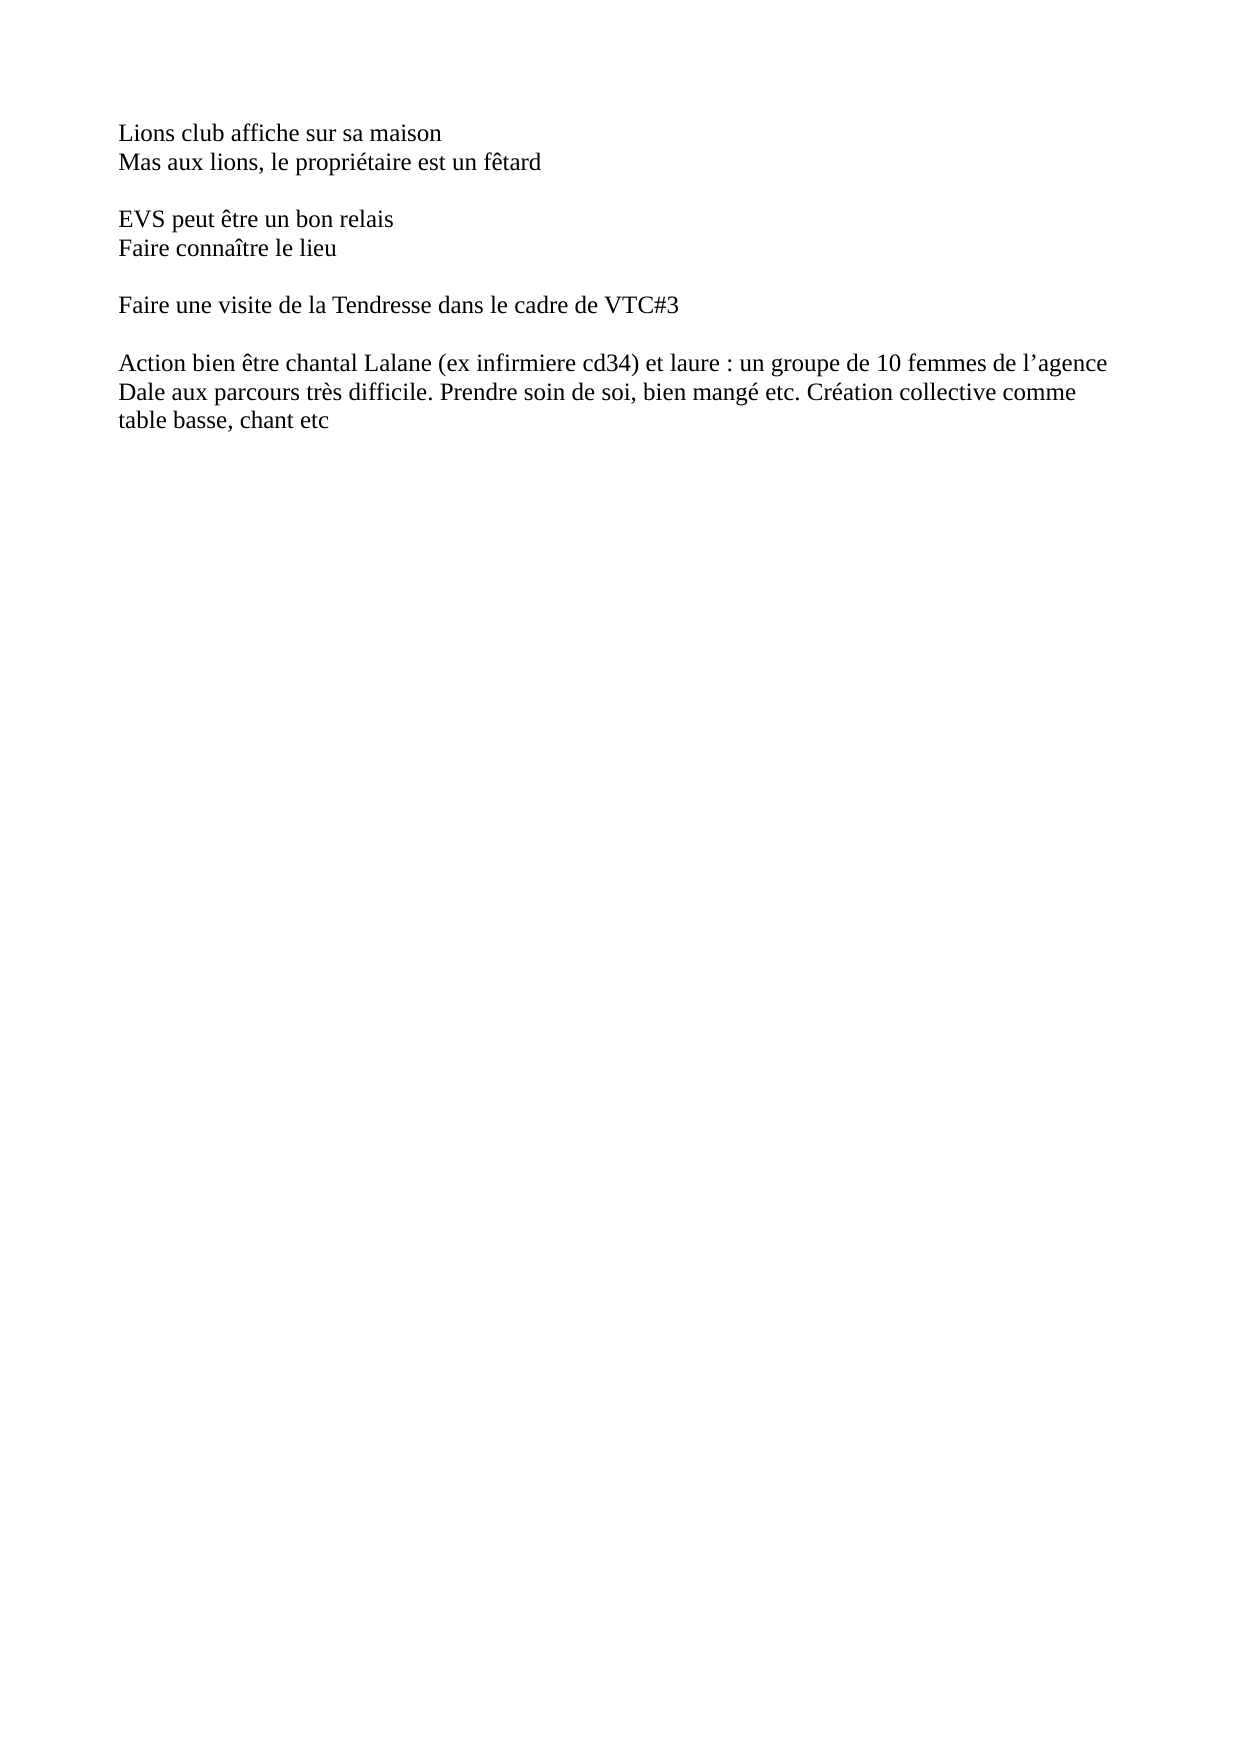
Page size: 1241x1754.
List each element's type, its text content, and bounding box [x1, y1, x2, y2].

text Faire une visite de la Tendresse dans le cadre de VTC#3 [118, 291, 1122, 319]
text Lions club affiche sur sa maison [118, 118, 1122, 147]
text Action bien être chantal Lalane (ex infirmiere cd34) et laure : un groupe de 10 femmes de l’agence Dale aux parcours très difficile. Prendre soin de soi, bien mangé etc. Création collective comme table basse, chant etc [118, 348, 1122, 434]
text Faire connaître le lieu [118, 233, 1122, 262]
text Mas aux lions, le propriétaire est un fêtard [118, 147, 1122, 176]
text EVS peut être un bon relais [118, 204, 1122, 233]
